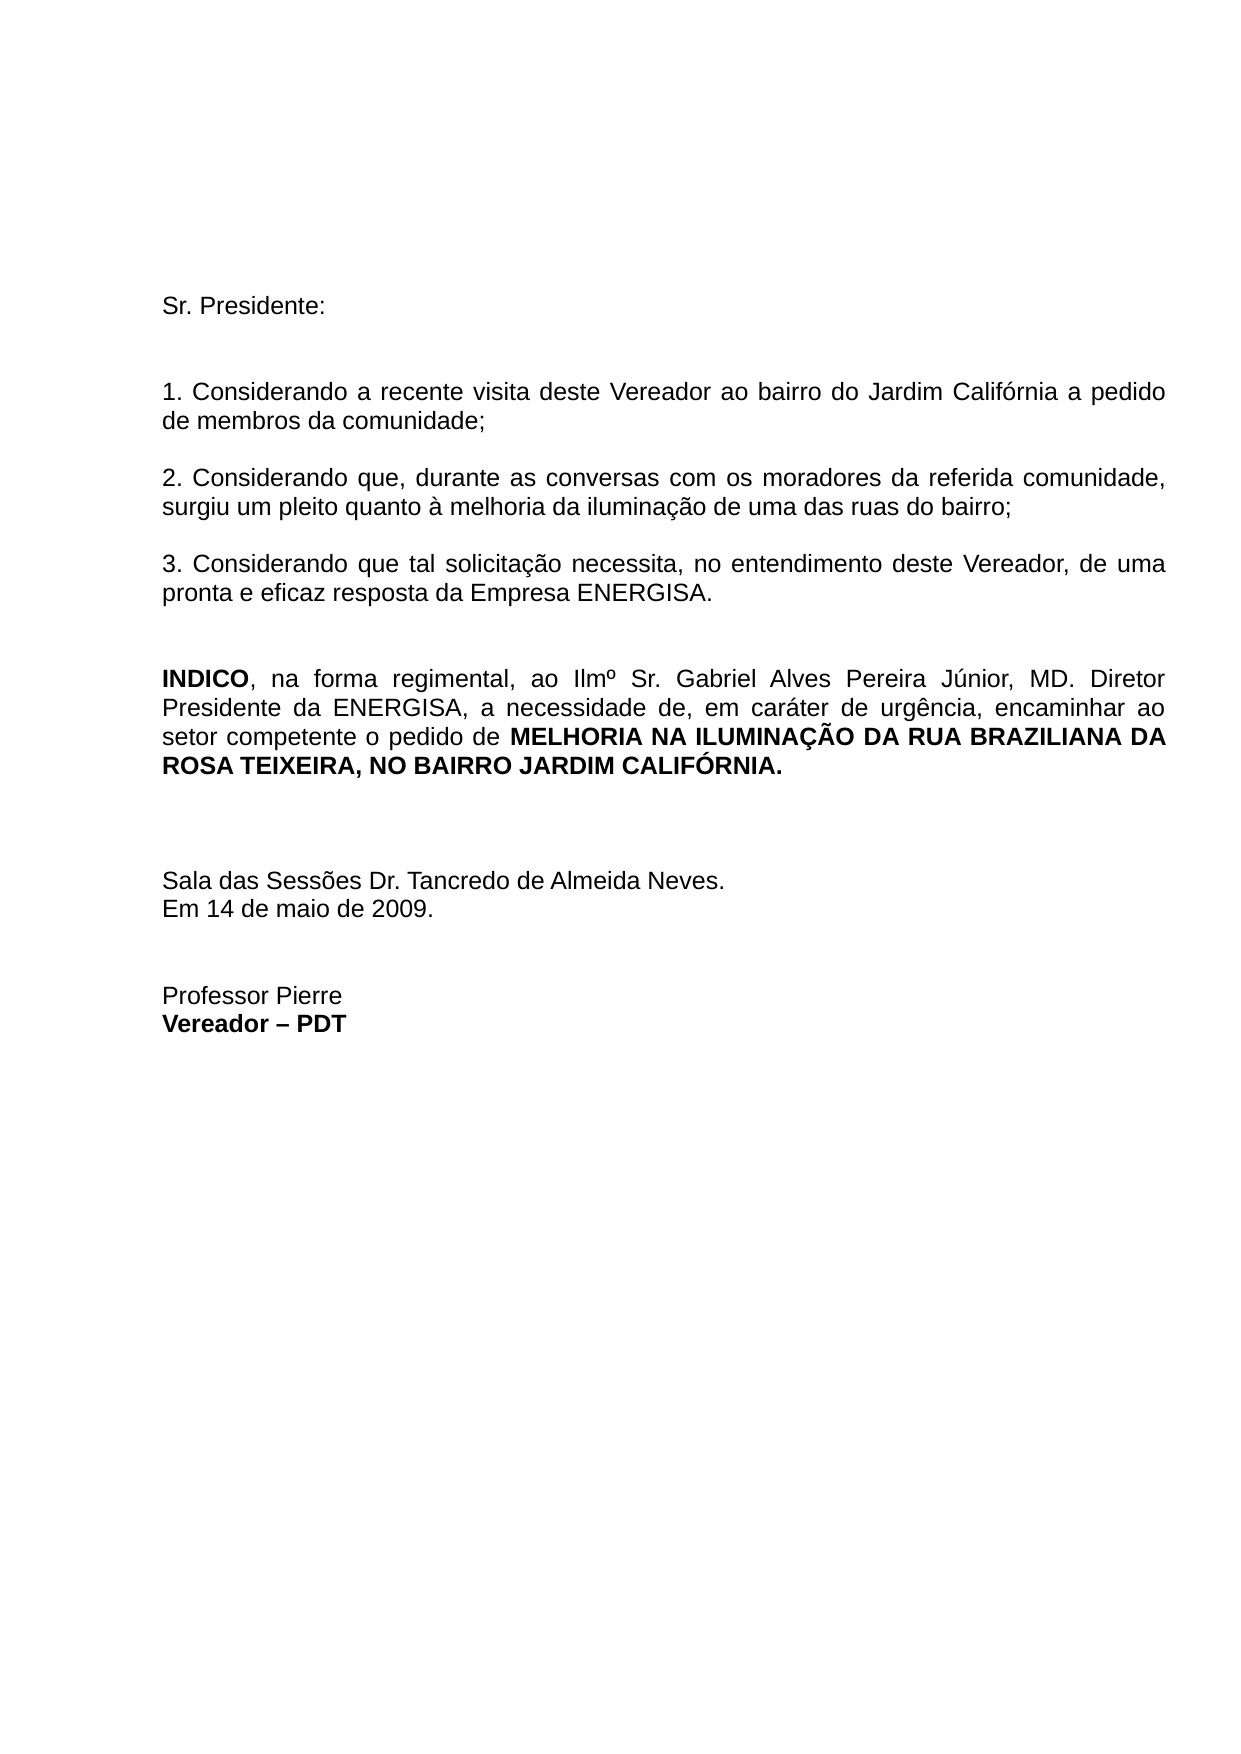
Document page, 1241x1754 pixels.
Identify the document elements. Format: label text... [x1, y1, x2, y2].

text INDICO, na forma regimental, ao Ilmº Sr. Gabriel Alves Pereira Júnior, MD. Diretor Presidente da ENERGISA, a necessidade de, em caráter de urgência, encaminhar ao setor competente o pedido de MELHORIA NA ILUMINAÇÃO DA RUA BRAZILIANA DA ROSA TEIXEIRA, NO BAIRRO JARDIM CALIFÓRNIA. [162, 664, 1167, 779]
text Vereador – PDT [162, 1009, 1167, 1038]
text Professor Pierre [162, 981, 1167, 1009]
text Sala das Sessões Dr. Tancredo de Almeida Neves. [162, 866, 1167, 894]
text 3. Considerando que tal solicitação necessita, no entendimento deste Vereador, de uma pronta e eficaz resposta da Empresa ENERGISA. [162, 549, 1167, 607]
text Sr. Presidente: [162, 291, 1167, 319]
text 2. Considerando que, durante as conversas com os moradores da referida comunidade, surgiu um pleito quanto à melhoria da iluminação de uma das ruas do bairro; [162, 463, 1167, 521]
text Em 14 de maio de 2009. [162, 894, 1167, 923]
text 1. Considerando a recente visita deste Vereador ao bairro do Jardim Califórnia a pedido de membros da comunidade; [162, 377, 1167, 434]
